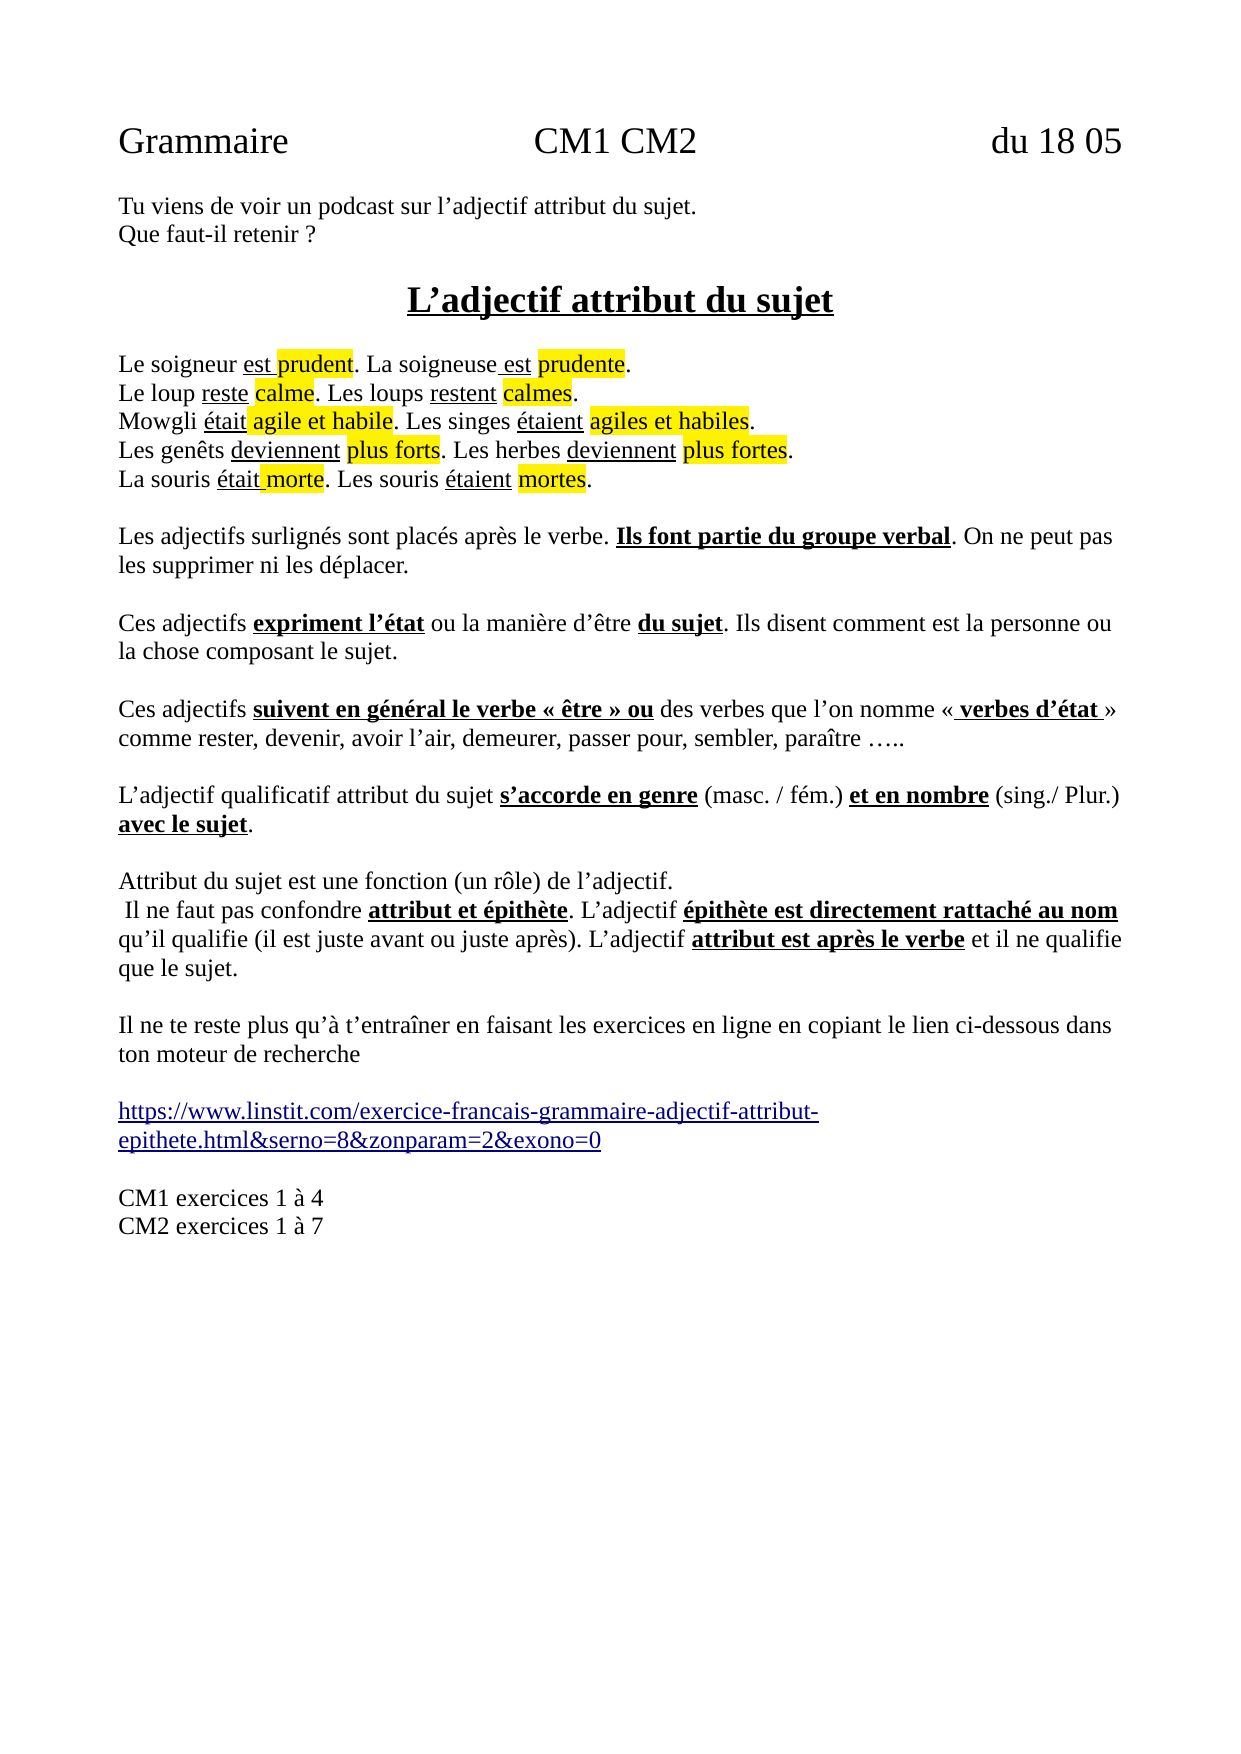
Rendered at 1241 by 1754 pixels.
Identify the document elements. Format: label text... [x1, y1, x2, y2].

text L’adjectif attribut du sujet [118, 277, 1122, 320]
text Le loup reste calme. Les loups restent calmes. [118, 378, 1122, 406]
text Tu viens de voir un podcast sur l’adjectif attribut du sujet. [118, 191, 1122, 219]
text Il ne faut pas confondre attribut et épithète. L’adjectif épithète est directement rattaché au nom qu’il qualifie (il est juste avant ou juste après). L’adjectif attribut est après le verbe et il ne qualifie que le sujet. [118, 895, 1122, 981]
text Mowgli était agile et habile. Les singes étaient agiles et habiles. [118, 406, 1122, 435]
text Ces adjectifs suivent en général le verbe « être » ou des verbes que l’on nomme « verbes d’état » comme rester, devenir, avoir l’air, demeurer, passer pour, sembler, paraître ….. [118, 694, 1122, 751]
text Il ne te reste plus qu’à t’entraîner en faisant les exercices en ligne en copiant le lien ci-dessous dans ton moteur de recherche [118, 1010, 1122, 1068]
text CM1 exercices 1 à 4 [118, 1183, 1122, 1211]
text https://www.linstit.com/exercice-francais-grammaire-adjectif-attribut-epithete.html&serno=8&zonparam=2&exono=0 [118, 1096, 1122, 1154]
text Les genêts deviennent plus forts. Les herbes deviennent plus fortes. [118, 435, 1122, 464]
text Les adjectifs surlignés sont placés après le verbe. Ils font partie du groupe verbal. On ne peut pas les supprimer ni les déplacer. [118, 521, 1122, 579]
text CM2 exercices 1 à 7 [118, 1211, 1122, 1240]
text Le soigneur est prudent. La soigneuse est prudente. [118, 349, 1122, 378]
text Que faut-il retenir ? [118, 219, 1122, 248]
text L’adjectif qualificatif attribut du sujet s’accorde en genre (masc. / fém.) et en nombre (sing./ Plur.) avec le sujet. [118, 780, 1122, 838]
text Attribut du sujet est une fonction (un rôle) de l’adjectif. [118, 866, 1122, 895]
text La souris était morte. Les souris étaient mortes. [118, 464, 1122, 493]
text Ces adjectifs expriment l’état ou la manière d’être du sujet. Ils disent comment est la personne ou la chose composant le sujet. [118, 608, 1122, 665]
